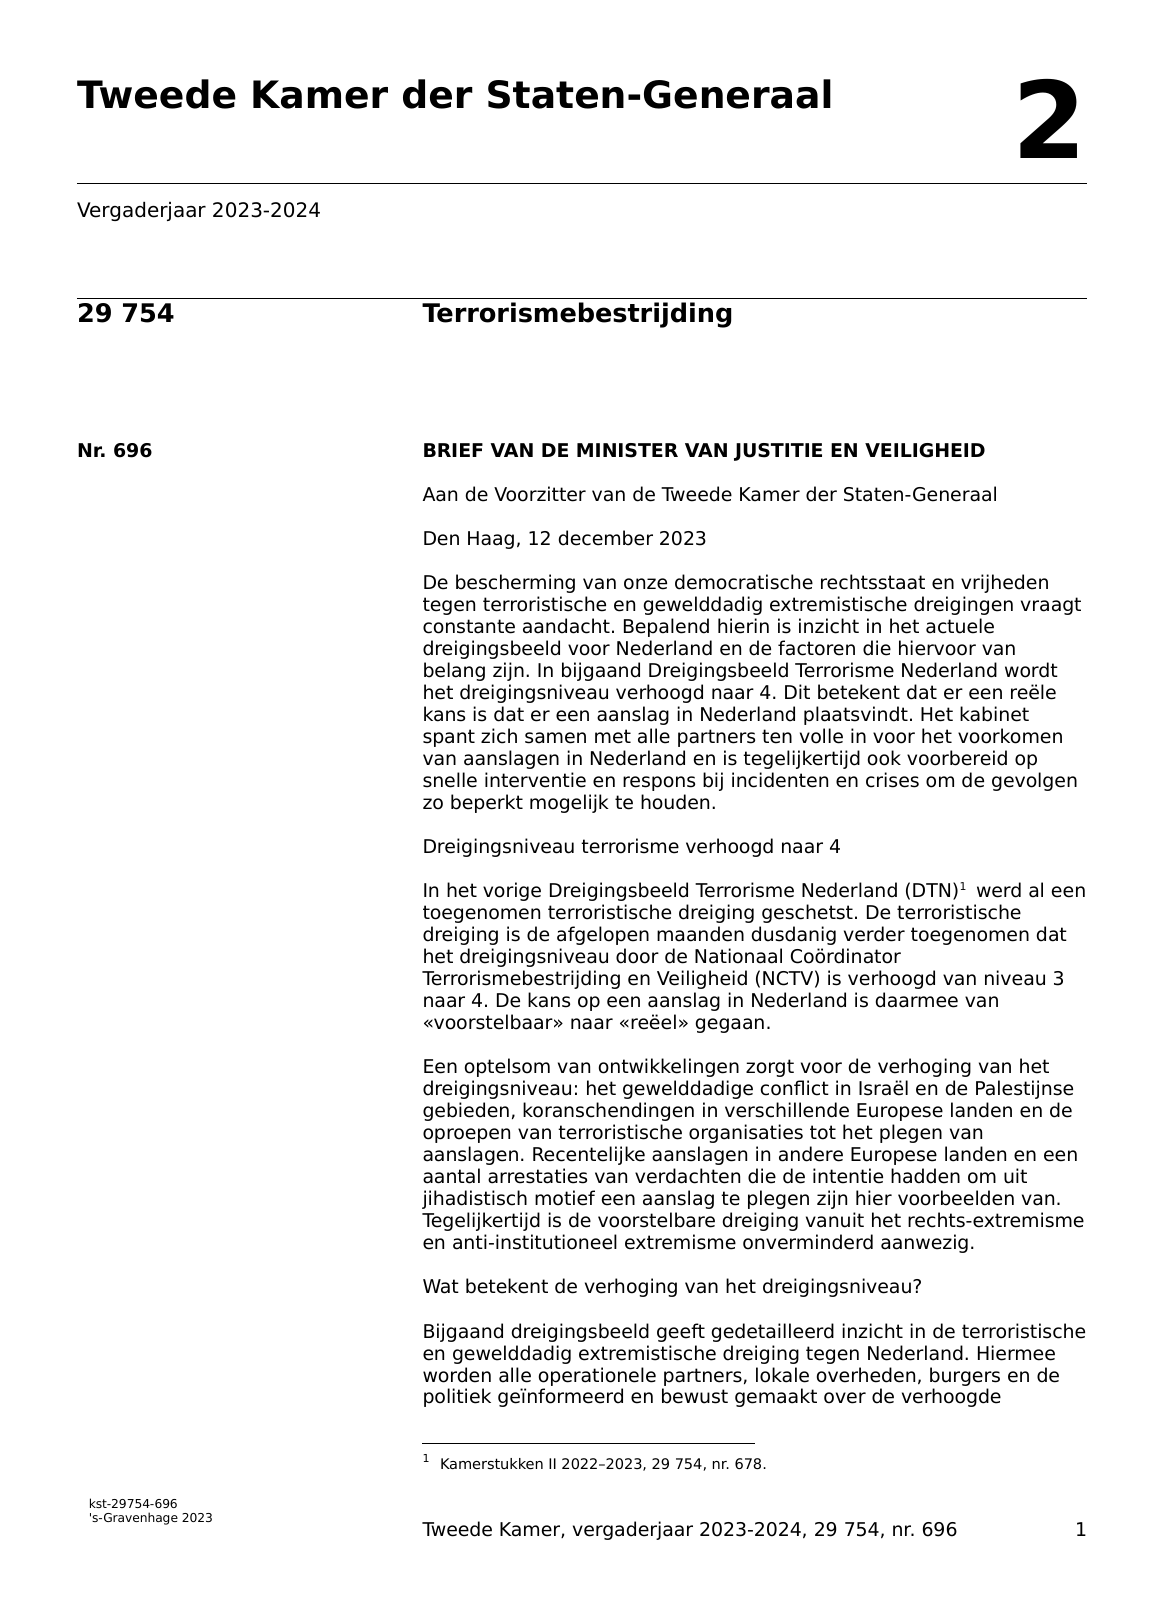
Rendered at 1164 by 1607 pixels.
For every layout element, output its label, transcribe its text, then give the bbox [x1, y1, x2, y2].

table_header 2 [886, 59, 1087, 183]
subtitle Wat betekent de verhoging van het dreigingsniveau? [422, 1276, 1087, 1298]
text Een optelsom van ontwikkelingen zorgt voor de verhoging van het dreigingsniveau: het gewelddadige conflict in Israël en de Palestijnse gebieden, koranschendingen in verschillende Europese landen en de oproepen van terroristische organisaties tot het plegen van aanslagen. Recentelijke aanslagen in andere Europese landen en een aantal arrestaties van verdachten die de intentie hadden om uit jihadistisch motief een aanslag te plegen zijn hier voorbeelden van. Tegelijkertijd is de voorstelbare dreiging vanuit het rechts-extremisme en anti-institutioneel extremisme onverminderd aanwezig. [422, 1056, 1087, 1254]
text De bescherming van onze democratische rechtsstaat en vrijheden tegen terroristische en gewelddadig extremistische dreigingen vraagt constante aandacht. Bepalend hierin is inzicht in het actuele dreigingsbeeld voor Nederland en de factoren die hiervoor van belang zijn. In bijgaand Dreigingsbeeld Terrorisme Nederland wordt het dreigingsniveau verhoogd naar 4. Dit betekent dat er een reële kans is dat er een aanslag in Nederland plaatsvindt. Het kabinet spant zich samen met alle partners ten volle in voor het voorkomen van aanslagen in Nederland en is tegelijkertijd ook voorbereid op snelle interventie en respons bij incidenten en crises om de gevolgen zo beperkt mogelijk te houden. [422, 572, 1087, 814]
table_header Tweede Kamer der Staten-Generaal [77, 59, 886, 183]
subtitle Nr. 696 BRIEF VAN DE MINISTER VAN JUSTITIE EN VEILIGHEID [77, 440, 1087, 462]
text kst-29754-696 [88, 1497, 323, 1511]
subtitle 29 754 Terrorismebestrijding [77, 299, 1087, 329]
text Den Haag, 12 december 2023 [422, 528, 1087, 550]
table_cell Vergaderjaar 2023-2024 [77, 184, 1087, 298]
text Kamerstukken II 2022–2023, 29 754, nr. 678. [422, 1452, 1087, 1474]
subtitle Dreigingsniveau terrorisme verhoogd naar 4 [422, 836, 1087, 858]
text 's-Gravenhage 2023 [88, 1511, 323, 1525]
text Bijgaand dreigingsbeeld geeft gedetailleerd inzicht in de terroristische en gewelddadig extremistische dreiging tegen Nederland. Hiermee worden alle operationele partners, lokale overheden, burgers en de politiek geïnformeerd en bewust gemaakt over de verhoogde [422, 1321, 1087, 1408]
text Aan de Voorzitter van de Tweede Kamer der Staten-Generaal [422, 484, 1087, 506]
text In het vorige Dreigingsbeeld Terrorisme Nederland (DTN) werd al een toegenomen terroristische dreiging geschetst. De terroristische dreiging is de afgelopen maanden dusdanig verder toegenomen dat het dreigingsniveau door de Nationaal Coördinator Terrorismebestrijding en Veiligheid (NCTV) is verhoogd van niveau 3 naar 4. De kans op een aanslag in Nederland is daarmee van «voorstelbaar» naar «reëel» gegaan. [422, 880, 1087, 1034]
